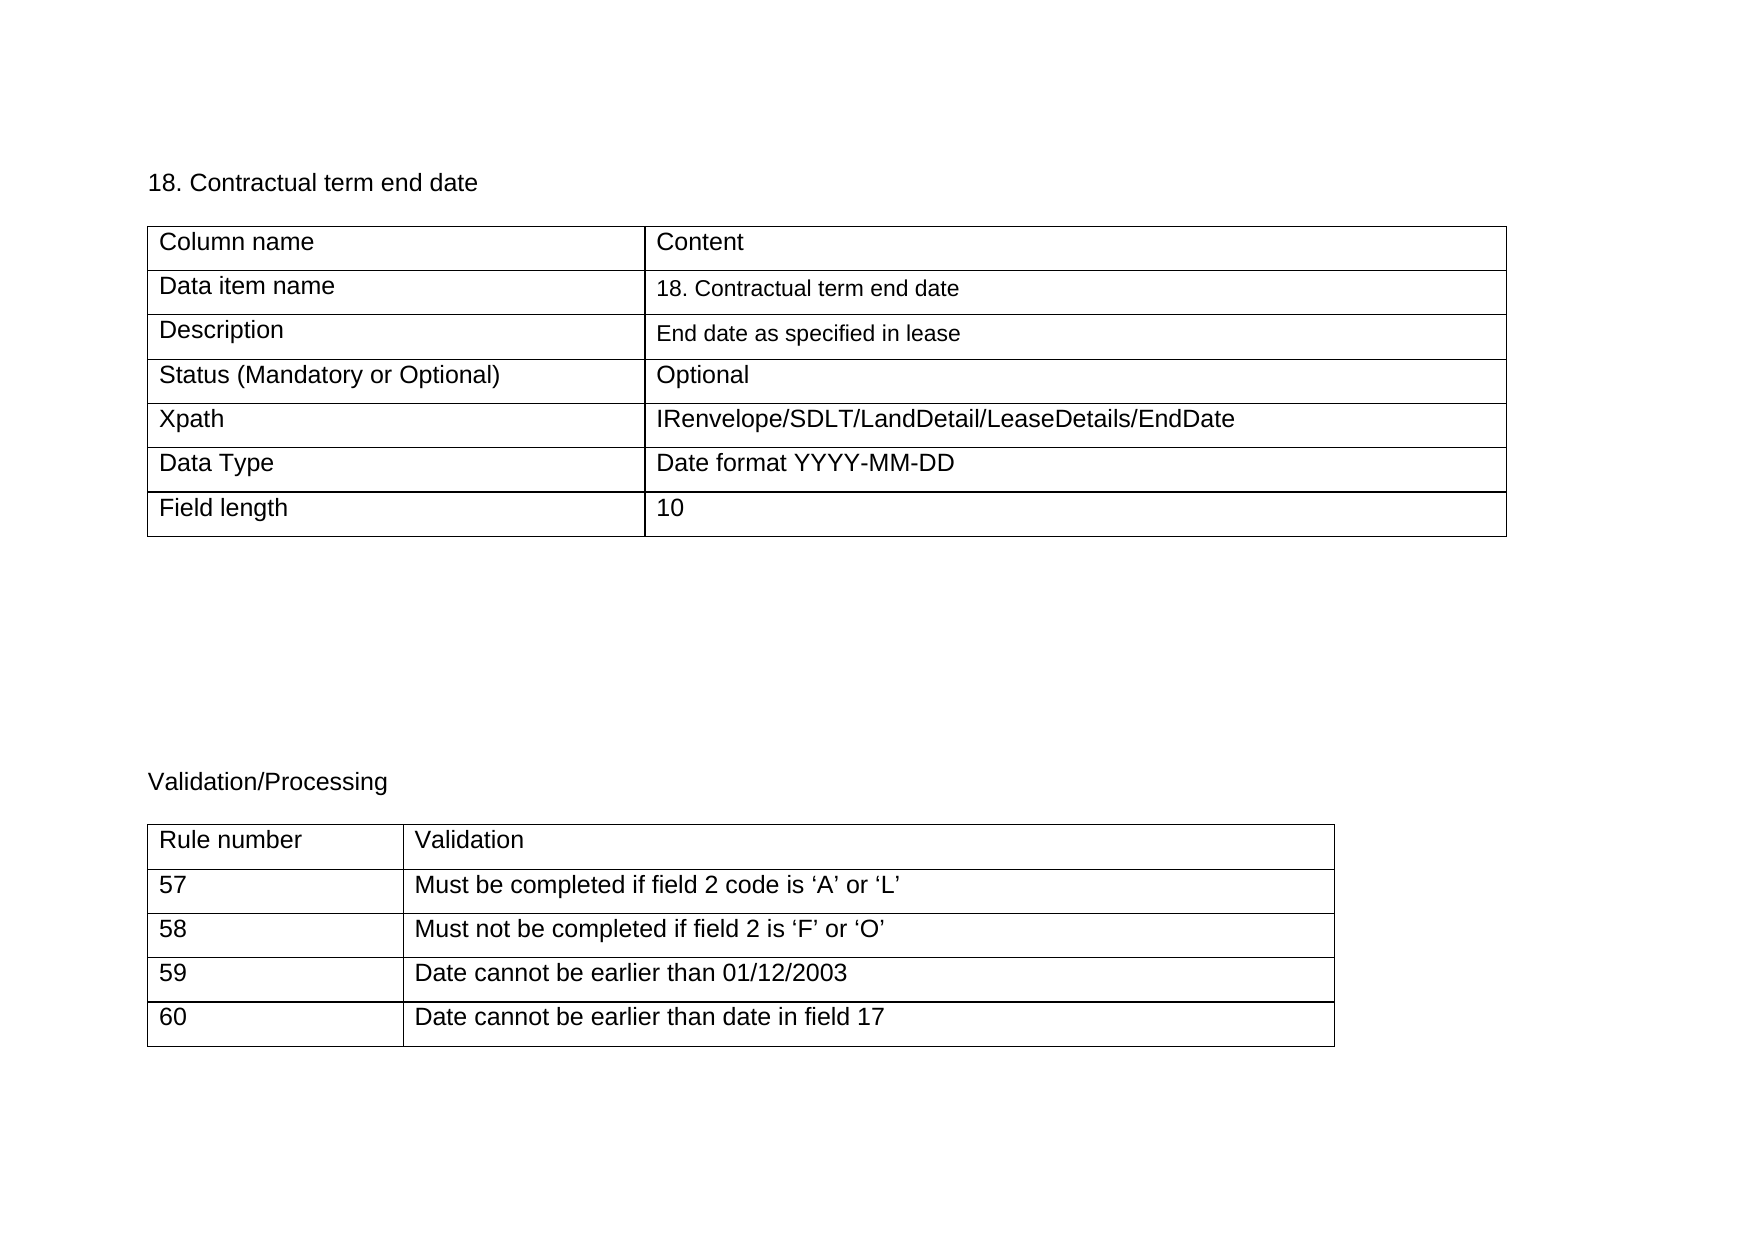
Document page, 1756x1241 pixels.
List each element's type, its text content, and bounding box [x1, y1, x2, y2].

table_cell Date cannot be earlier than 01/12/2003 [404, 958, 1334, 1001]
table_cell 59 [148, 958, 403, 1001]
table_cell 60 [148, 1003, 403, 1046]
table_cell Description [148, 315, 644, 359]
table_header Validation [404, 825, 1334, 868]
subtitle 18. Contractual term end date [148, 168, 1515, 197]
table_cell Field length [148, 493, 644, 536]
table_cell 58 [148, 914, 403, 957]
table_cell End date as specified in lease [646, 315, 1506, 359]
table_cell 18. Contractual term end date [646, 271, 1506, 314]
table_cell IRenvelope/SDLT/LandDetail/LeaseDetails/EndDate [646, 404, 1506, 447]
table_cell 57 [148, 870, 403, 913]
table_cell 10 [646, 493, 1506, 536]
table_cell Date format YYYY-MM-DD [646, 448, 1506, 491]
table_cell Must be completed if field 2 code is ‘A’ or ‘L’ [404, 870, 1334, 913]
table_header Content [646, 227, 1506, 270]
table_cell Status (Mandatory or Optional) [148, 360, 644, 403]
text Validation/Processing [148, 767, 1515, 796]
table_cell Xpath [148, 404, 644, 447]
table_cell Optional [646, 360, 1506, 403]
table_header Column name [148, 227, 644, 270]
table_cell Must not be completed if field 2 is ‘F’ or ‘O’ [404, 914, 1334, 957]
table_header Rule number [148, 825, 403, 868]
table_cell Data item name [148, 271, 644, 314]
table_cell Date cannot be earlier than date in field 17 [404, 1003, 1334, 1046]
table_cell Data Type [148, 448, 644, 491]
